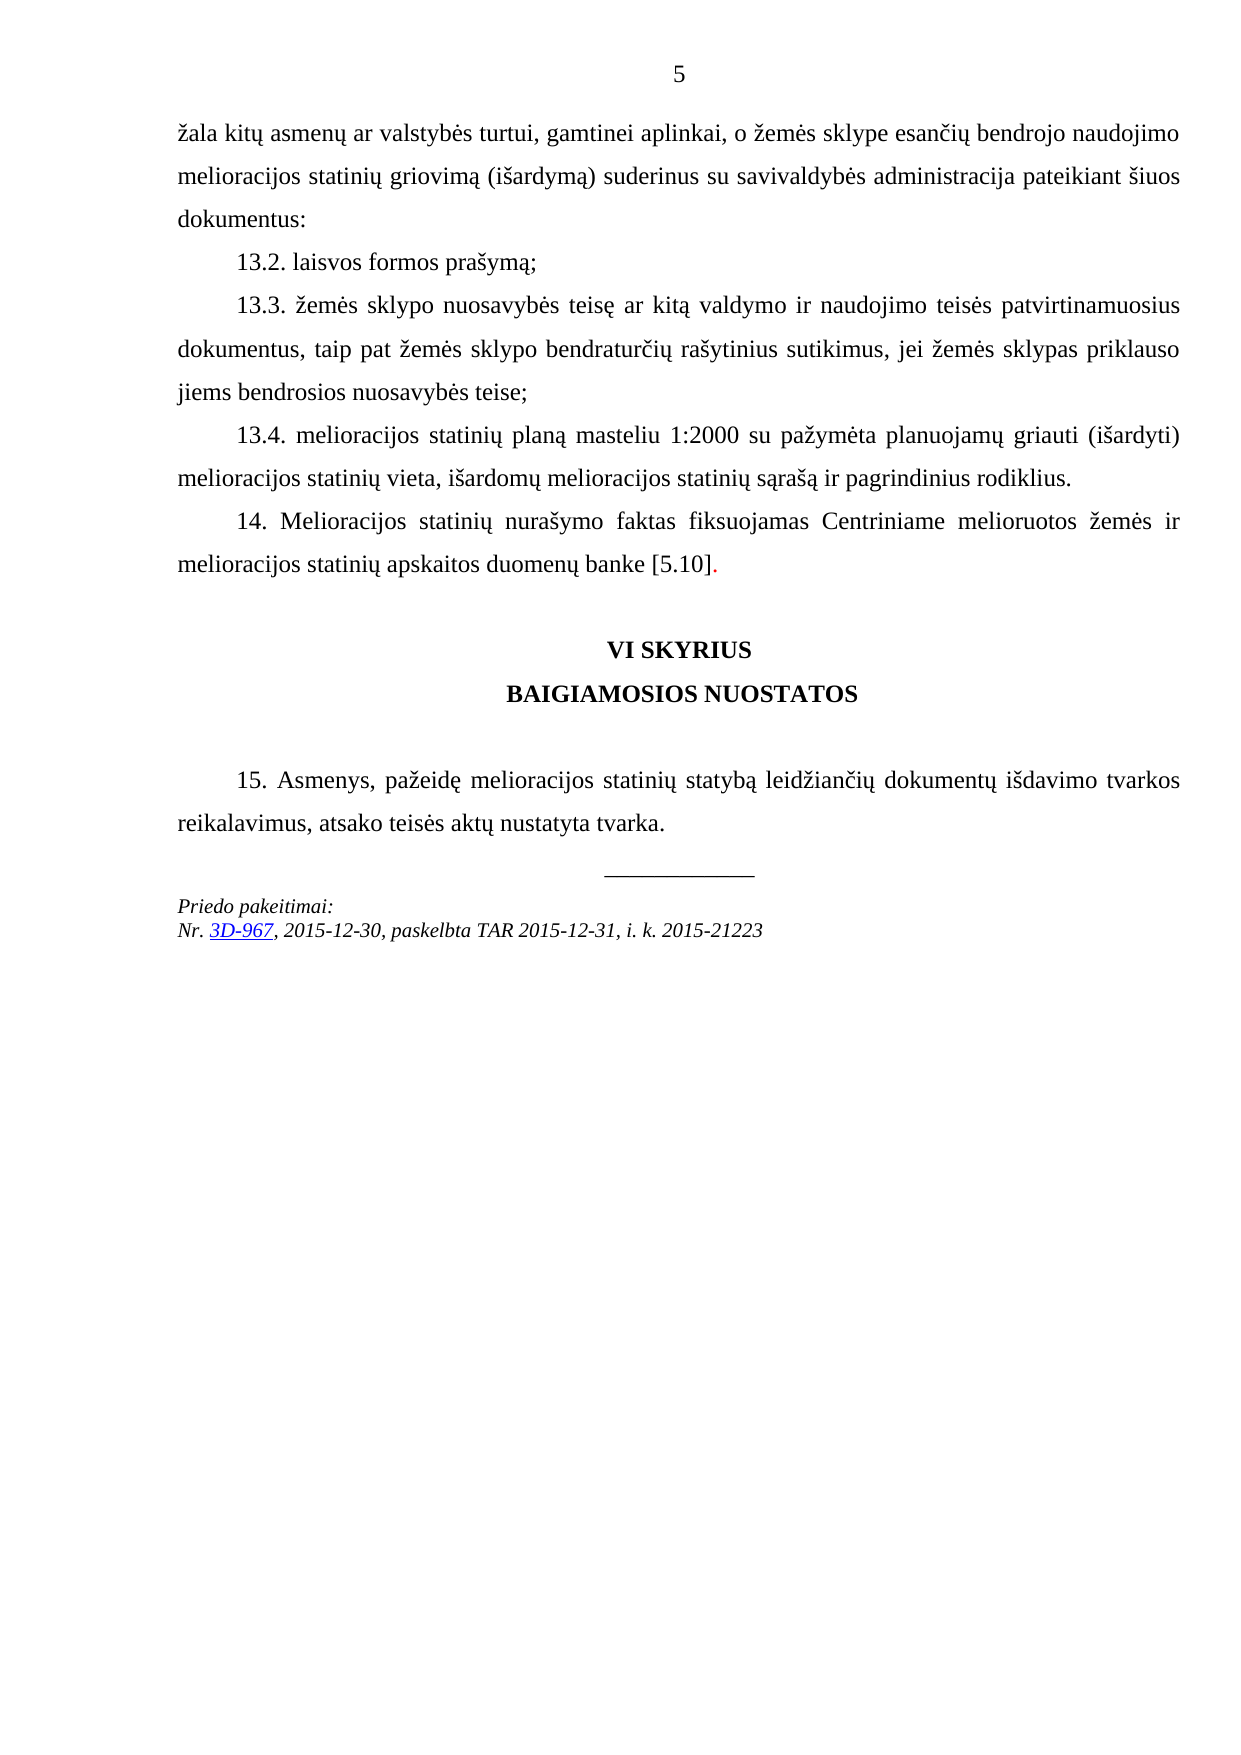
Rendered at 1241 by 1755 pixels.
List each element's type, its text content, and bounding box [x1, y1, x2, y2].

text 13.2. laisvos formos prašymą; [177, 247, 1181, 276]
text Priedo pakeitimai: [177, 894, 1181, 918]
text Nr. 3D-967, 2015-12-30, paskelbta TAR 2015-12-31, i. k. 2015-21223 [177, 918, 1181, 942]
text 14. Melioracijos statinių nurašymo faktas fiksuojamas Centriniame melioruotos žemės ir melioracijos statinių apskaitos duomenų banke [5.10]. [177, 506, 1181, 578]
text ____________ [177, 851, 1181, 880]
text VI SKYRIUS [177, 636, 1181, 664]
text 15. Asmenys, pažeidę melioracijos statinių statybą leidžiančių dokumentų išdavimo tvarkos reikalavimus, atsako teisės aktų nustatyta tvarka. [177, 765, 1181, 837]
text 13.4. melioracijos statinių planą masteliu 1:2000 su pažymėta planuojamų griauti (išardyti) melioracijos statinių vieta, išardomų melioracijos statinių sąrašą ir pagrindinius rodiklius. [177, 420, 1181, 492]
text 13.3. žemės sklypo nuosavybės teisę ar kitą valdymo ir naudojimo teisės patvirtinamuosius dokumentus, taip pat žemės sklypo bendraturčių rašytinius sutikimus, jei žemės sklypas priklauso jiems bendrosios nuosavybės teise; [177, 291, 1181, 406]
text žala kitų asmenų ar valstybės turtui, gamtinei aplinkai, o žemės sklype esančių bendrojo naudojimo melioracijos statinių griovimą (išardymą) suderinus su savivaldybės administracija pateikiant šiuos dokumentus: [177, 118, 1181, 233]
text BAIGIAMOSIOS NUOSTATOS [177, 679, 1181, 707]
